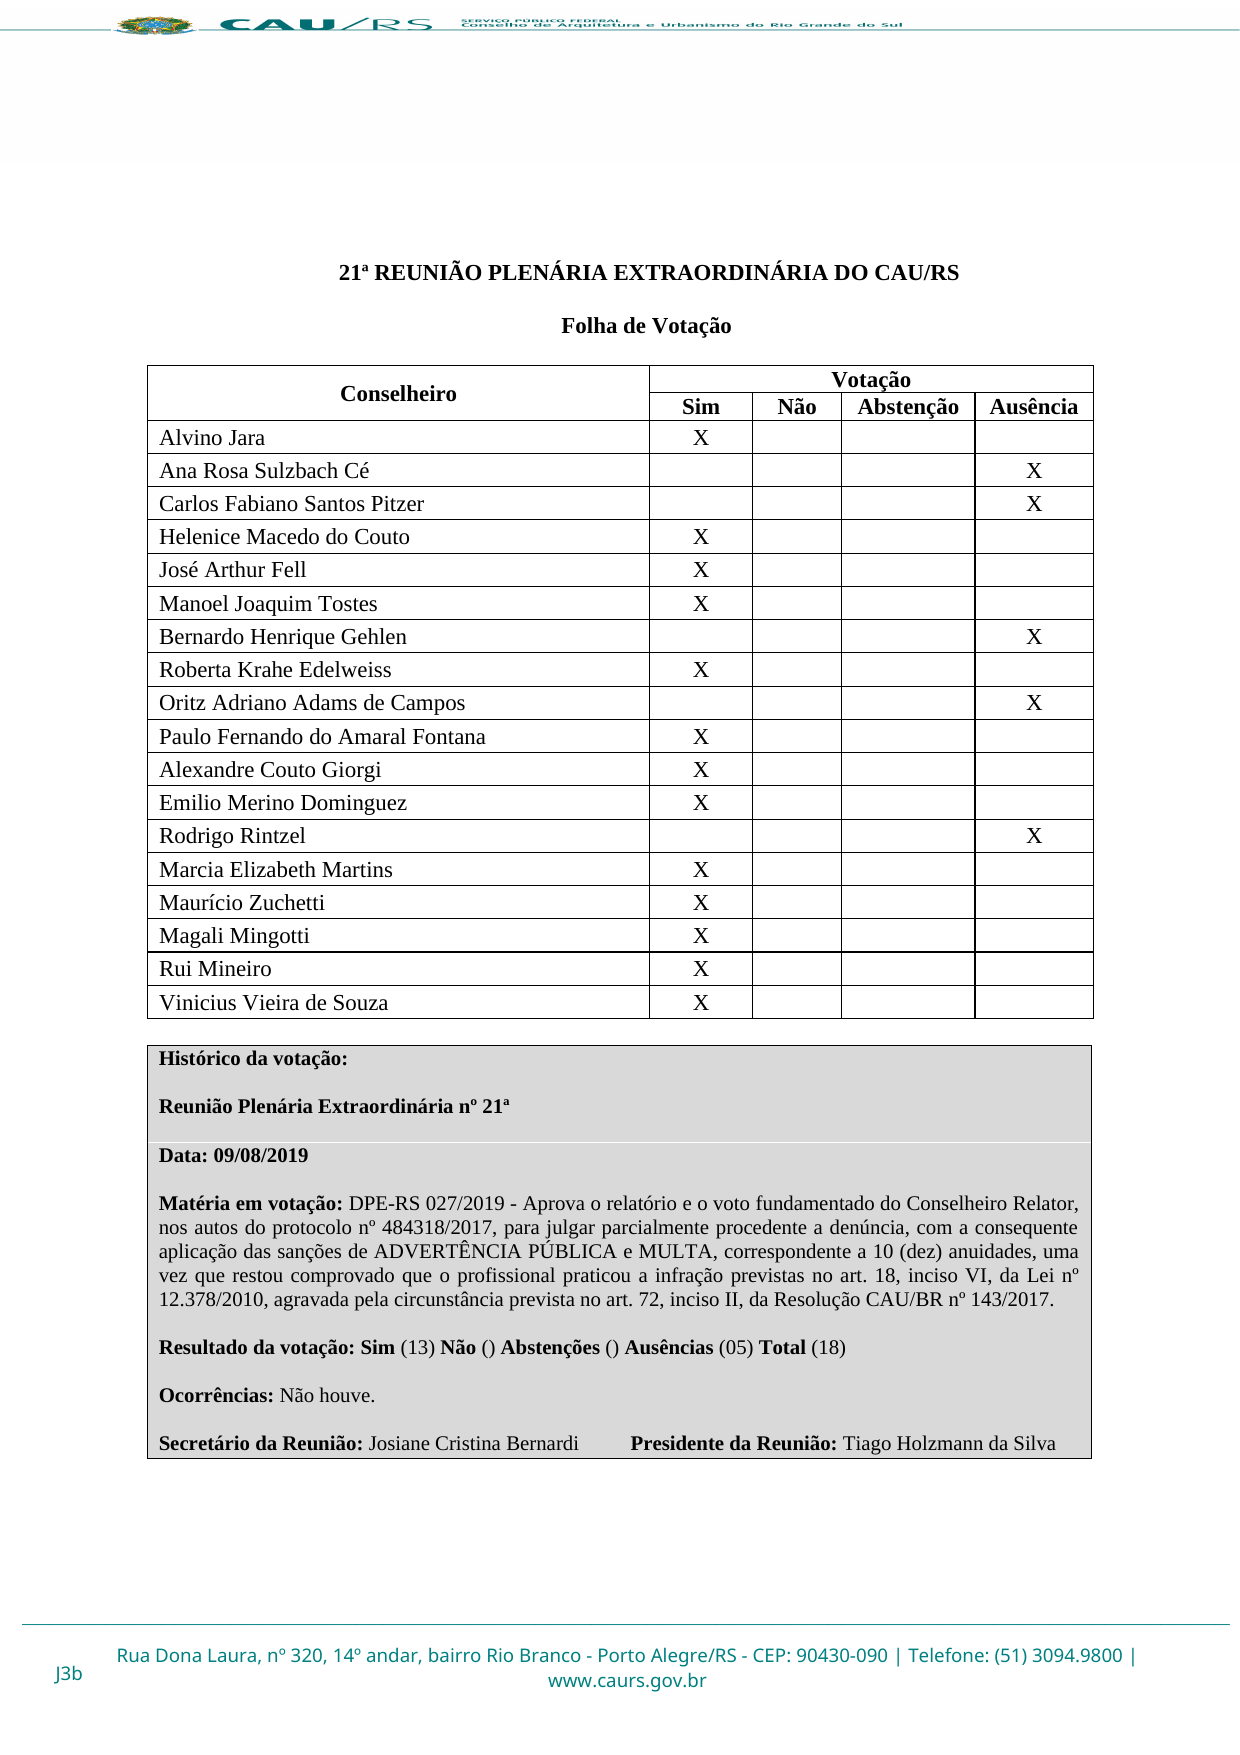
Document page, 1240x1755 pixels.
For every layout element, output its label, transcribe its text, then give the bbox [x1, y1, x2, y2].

table_cell X [976, 820, 1093, 852]
table_header Conselheiro [148, 366, 649, 420]
table_cell [842, 886, 974, 918]
table_cell [842, 487, 974, 519]
table_cell Carlos Fabiano Santos Pitzer [148, 487, 649, 519]
table_cell Sim [650, 393, 752, 420]
table_cell [753, 986, 841, 1018]
table_cell X [976, 687, 1093, 719]
table_cell X [650, 554, 752, 586]
table_cell [976, 554, 1093, 586]
table_cell [842, 421, 974, 453]
table_cell X [976, 620, 1093, 652]
table_cell Manoel Joaquim Tostes [148, 587, 649, 619]
table_cell [753, 620, 841, 652]
table_cell X [650, 953, 752, 984]
table_cell [842, 587, 974, 619]
table_cell [976, 953, 1093, 984]
table_cell [753, 753, 841, 785]
table_cell Rodrigo Rintzel [148, 820, 649, 852]
table_cell Maurício Zuchetti [148, 886, 649, 918]
table_cell [842, 986, 974, 1018]
table_cell [842, 454, 974, 486]
table_cell Não [753, 393, 841, 420]
table_cell [650, 454, 752, 486]
table_cell [753, 520, 841, 553]
table_cell X [650, 853, 752, 885]
table_cell [753, 421, 841, 453]
table_cell Emilio Merino Dominguez [148, 786, 649, 818]
table_cell X [650, 886, 752, 918]
text Folha de Votação [148, 312, 1151, 338]
table_cell Ausência [976, 393, 1093, 420]
table_cell [976, 919, 1093, 951]
table_cell [753, 454, 841, 486]
table_cell Paulo Fernando do Amaral Fontana [148, 720, 649, 752]
table_cell Alexandre Couto Giorgi [148, 753, 649, 785]
table_cell Vinicius Vieira de Souza [148, 986, 649, 1018]
table_cell Ocorrências: Não houve. [148, 1383, 1091, 1431]
table_cell Magali Mingotti [148, 919, 649, 951]
table_cell X [650, 421, 752, 453]
table_cell [976, 421, 1093, 453]
table_cell [842, 720, 974, 752]
table_cell [976, 853, 1093, 885]
table_cell Bernardo Henrique Gehlen [148, 620, 649, 652]
table_cell [842, 919, 974, 951]
table_cell [842, 820, 974, 852]
table_cell Oritz Adriano Adams de Campos [148, 687, 649, 719]
table_cell Presidente da Reunião: Tiago Holzmann da Silva [619, 1431, 1091, 1458]
table_cell [753, 853, 841, 885]
table_cell Resultado da votação: Sim (13) Não () Abstenções () Ausências (05) Total (18) [148, 1335, 1091, 1383]
table_cell [753, 786, 841, 818]
table_cell [976, 520, 1093, 553]
table_cell Reunião Plenária Extraordinária nº 21ª [148, 1094, 1091, 1142]
table_cell Marcia Elizabeth Martins [148, 853, 649, 885]
table_cell [753, 886, 841, 918]
table_cell [753, 720, 841, 752]
table_cell [650, 620, 752, 652]
table_cell Helenice Macedo do Couto [148, 520, 649, 553]
table_cell X [650, 653, 752, 686]
table_cell X [650, 919, 752, 951]
text 21ª REUNIÃO PLENÁRIA EXTRAORDINÁRIA DO CAU/RS [148, 259, 1151, 286]
table_cell [842, 953, 974, 984]
table_cell [842, 753, 974, 785]
table_cell [842, 687, 974, 719]
table_cell [650, 487, 752, 519]
table_header Votação [650, 366, 1093, 392]
table_cell Rui Mineiro [148, 953, 649, 984]
table_cell [842, 554, 974, 586]
table_cell [650, 820, 752, 852]
table_cell [976, 786, 1093, 818]
table_cell [842, 653, 974, 686]
table_cell Data: 09/08/2019 Matéria em votação: DPE-RS 027/2019 - Aprova o relatório e o voto fundamentado do Conselheiro Relator, nos autos do protocolo nº 484318/2017, para julgar parcialmente procedente a denúncia, com a consequente aplicação das sanções de ADVERTÊNCIA PÚBLICA e MULTA, correspondente a 10 (dez) anuidades, uma vez que restou comprovado que o profissional praticou a infração previstas no art. 18, inciso VI, da Lei nº 12.378/2010, agravada pela circunstância prevista no art. 72, inciso II, da Resolução CAU/BR nº 143/2017. [148, 1143, 1091, 1335]
table_cell [842, 786, 974, 818]
table_cell [753, 687, 841, 719]
table_cell X [976, 487, 1093, 519]
table_cell [753, 653, 841, 686]
table_cell [976, 720, 1093, 752]
table_cell X [650, 986, 752, 1018]
table_cell Abstenção [842, 393, 974, 420]
table_cell X [650, 786, 752, 818]
table_cell [753, 554, 841, 586]
table_cell [842, 520, 974, 553]
table_cell José Arthur Fell [148, 554, 649, 586]
table_cell [842, 853, 974, 885]
table_cell [842, 620, 974, 652]
table_cell [976, 587, 1093, 619]
table_cell [976, 886, 1093, 918]
table_cell X [650, 720, 752, 752]
table_cell Alvino Jara [148, 421, 649, 453]
table_cell [753, 487, 841, 519]
table_cell Secretário da Reunião: Josiane Cristina Bernardi [148, 1431, 619, 1458]
table_cell X [650, 587, 752, 619]
table_header Histórico da votação: [148, 1046, 1091, 1094]
table_cell [753, 820, 841, 852]
table_cell X [650, 753, 752, 785]
table_cell X [650, 520, 752, 553]
table_cell [753, 587, 841, 619]
table_cell [753, 919, 841, 951]
table_cell Ana Rosa Sulzbach Cé [148, 454, 649, 486]
table_cell Roberta Krahe Edelweiss [148, 653, 649, 686]
table_cell [976, 653, 1093, 686]
table_cell X [976, 454, 1093, 486]
table_cell [976, 753, 1093, 785]
table_cell [976, 986, 1093, 1018]
table_cell [753, 953, 841, 984]
table_cell [650, 687, 752, 719]
